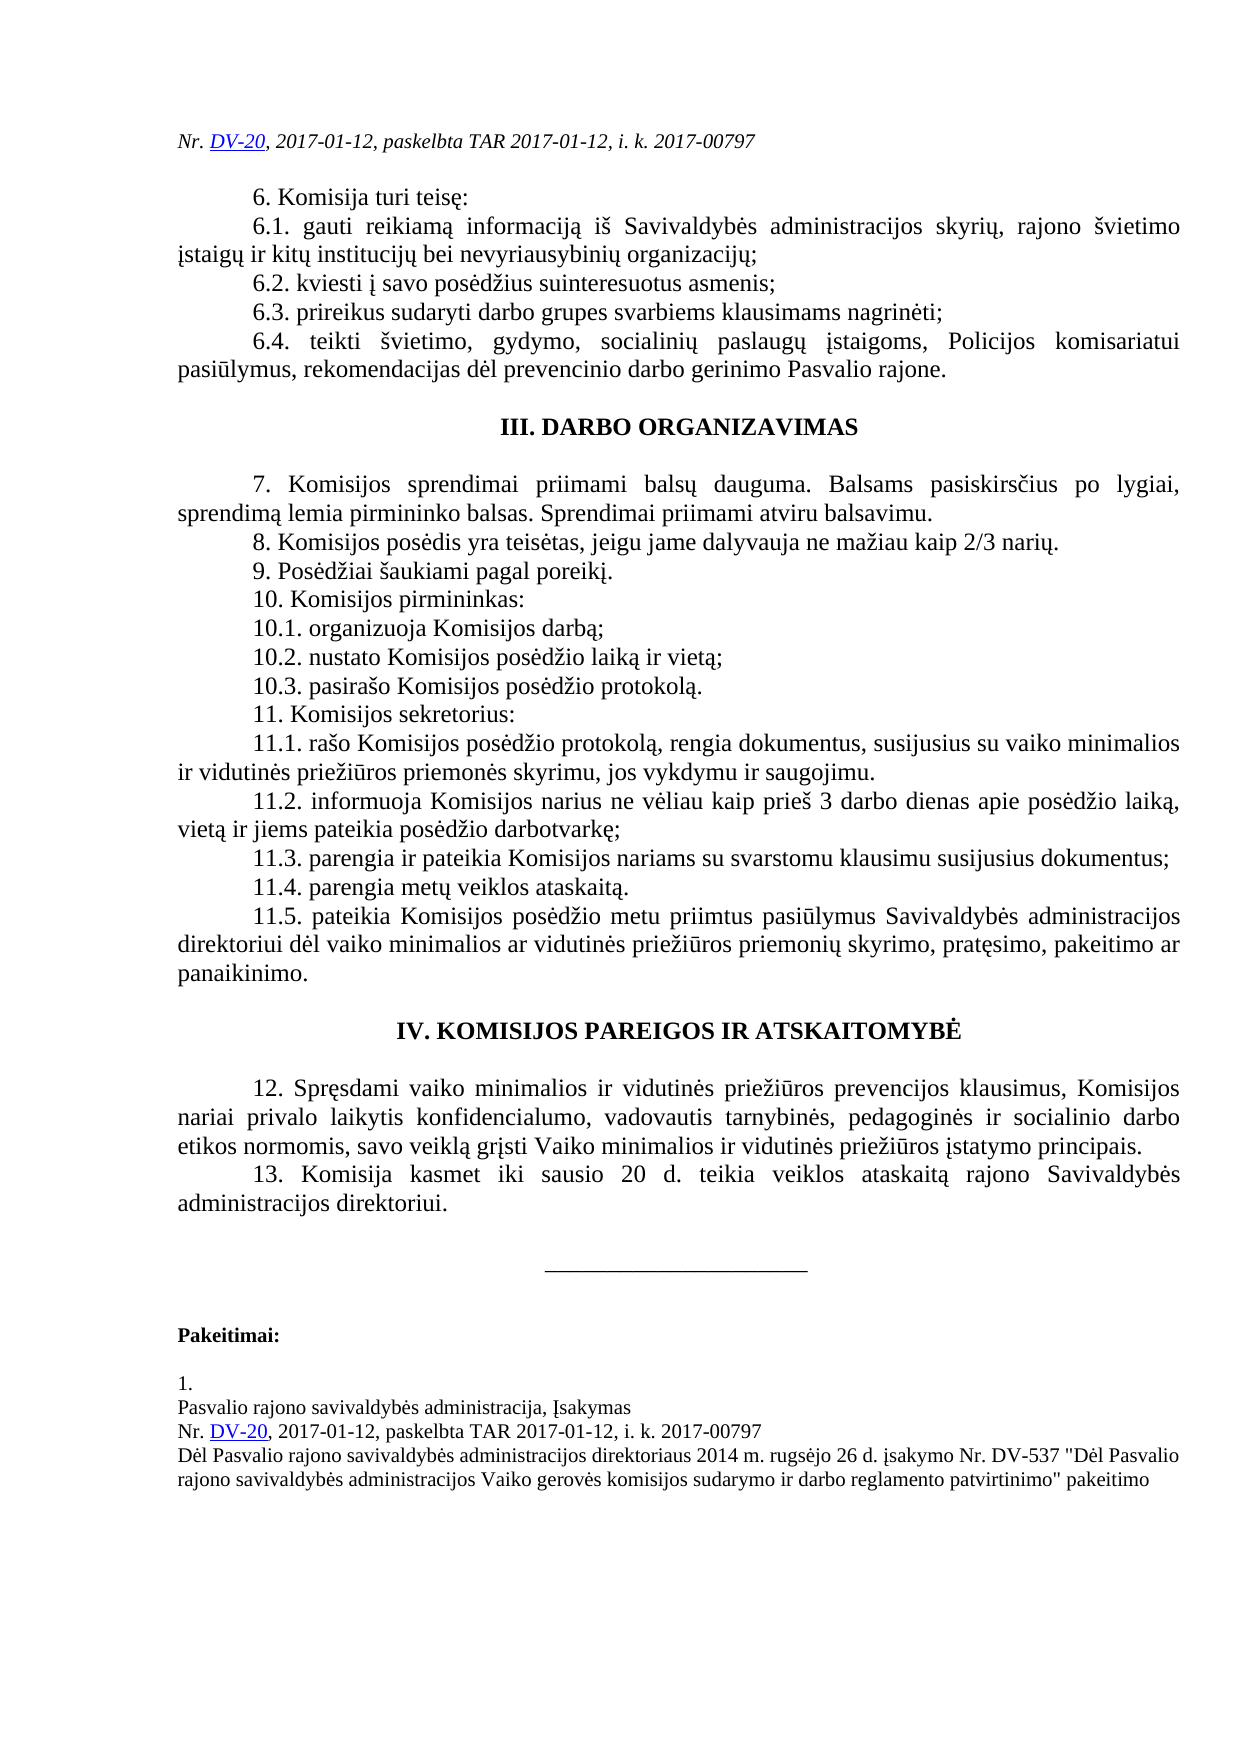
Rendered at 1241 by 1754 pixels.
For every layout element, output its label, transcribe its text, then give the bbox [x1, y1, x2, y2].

text 9. Posėdžiai šaukiami pagal poreikį. [177, 556, 1181, 584]
text 10. Komisijos pirmininkas: [177, 584, 1181, 613]
text 6.1. gauti reikiamą informaciją iš Savivaldybės administracijos skyrių, rajono švietimo įstaigų ir kitų institucijų bei nevyriausybinių organizacijų; [177, 211, 1181, 268]
text 13. Komisija kasmet iki sausio 20 d. teikia veiklos ataskaitą rajono Savivaldybės administracijos direktoriui. [177, 1159, 1181, 1217]
text 12. Spręsdami vaiko minimalios ir vidutinės priežiūros prevencijos klausimus, Komisijos nariai privalo laikytis konfidencialumo, vadovautis tarnybinės, pedagoginės ir socialinio darbo etikos normomis, savo veiklą grįsti Vaiko minimalios ir vidutinės priežiūros įstatymo principais. [177, 1073, 1181, 1159]
text 6.2. kviesti į savo posėdžius suinteresuotus asmenis; [177, 268, 1181, 297]
text Nr. DV-20, 2017-01-12, paskelbta TAR 2017-01-12, i. k. 2017-00797 [177, 1419, 1181, 1443]
text 6.4. teikti švietimo, gydymo, socialinių paslaugų įstaigoms, Policijos komisariatui pasiūlymus, rekomendacijas dėl prevencinio darbo gerinimo Pasvalio rajone. [177, 326, 1181, 383]
text 11.2. informuoja Komisijos narius ne vėliau kaip prieš 3 darbo dienas apie posėdžio laiką, vietą ir jiems pateikia posėdžio darbotvarkę; [177, 786, 1181, 843]
text Nr. DV-20, 2017-01-12, paskelbta TAR 2017-01-12, i. k. 2017-00797 [177, 129, 1181, 153]
text 10.2. nustato Komisijos posėdžio laiką ir vietą; [177, 642, 1181, 671]
text IV. KOMISIJOS PAREIGOS IR ATSKAITOMYBĖ [177, 1016, 1181, 1044]
text 11.4. parengia metų veiklos ataskaitą. [177, 872, 1181, 901]
text 6. Komisija turi teisę: [177, 182, 1181, 211]
text Pakeitimai: [177, 1323, 1181, 1347]
text 8. Komisijos posėdis yra teisėtas, jeigu jame dalyvauja ne mažiau kaip 2/3 narių. [177, 527, 1181, 556]
text Dėl Pasvalio rajono savivaldybės administracijos direktoriaus 2014 m. rugsėjo 26 d. įsakymo Nr. DV-537 "Dėl Pasvalio rajono savivaldybės administracijos Vaiko gerovės komisijos sudarymo ir darbo reglamento patvirtinimo" pakeitimo [177, 1443, 1181, 1491]
text 10.3. pasirašo Komisijos posėdžio protokolą. [177, 671, 1181, 699]
text 6.3. prireikus sudaryti darbo grupes svarbiems klausimams nagrinėti; [177, 297, 1181, 326]
text Pasvalio rajono savivaldybės administracija, Įsakymas [177, 1395, 1181, 1419]
text 10.1. organizuoja Komisijos darbą; [177, 613, 1181, 642]
text _____________________ [177, 1246, 1181, 1274]
text 1. [177, 1371, 1181, 1395]
text 11.5. pateikia Komisijos posėdžio metu priimtus pasiūlymus Savivaldybės administracijos direktoriui dėl vaiko minimalios ar vidutinės priežiūros priemonių skyrimo, pratęsimo, pakeitimo ar panaikinimo. [177, 901, 1181, 987]
text 11.1. rašo Komisijos posėdžio protokolą, rengia dokumentus, susijusius su vaiko minimalios ir vidutinės priežiūros priemonės skyrimu, jos vykdymu ir saugojimu. [177, 728, 1181, 786]
text 11. Komisijos sekretorius: [177, 699, 1181, 728]
text III. DARBO ORGANIZAVIMAS [177, 412, 1181, 441]
text 11.3. parengia ir pateikia Komisijos nariams su svarstomu klausimu susijusius dokumentus; [177, 843, 1181, 872]
text 7. Komisijos sprendimai priimami balsų dauguma. Balsams pasiskirsčius po lygiai, sprendimą lemia pirmininko balsas. Sprendimai priimami atviru balsavimu. [177, 469, 1181, 527]
